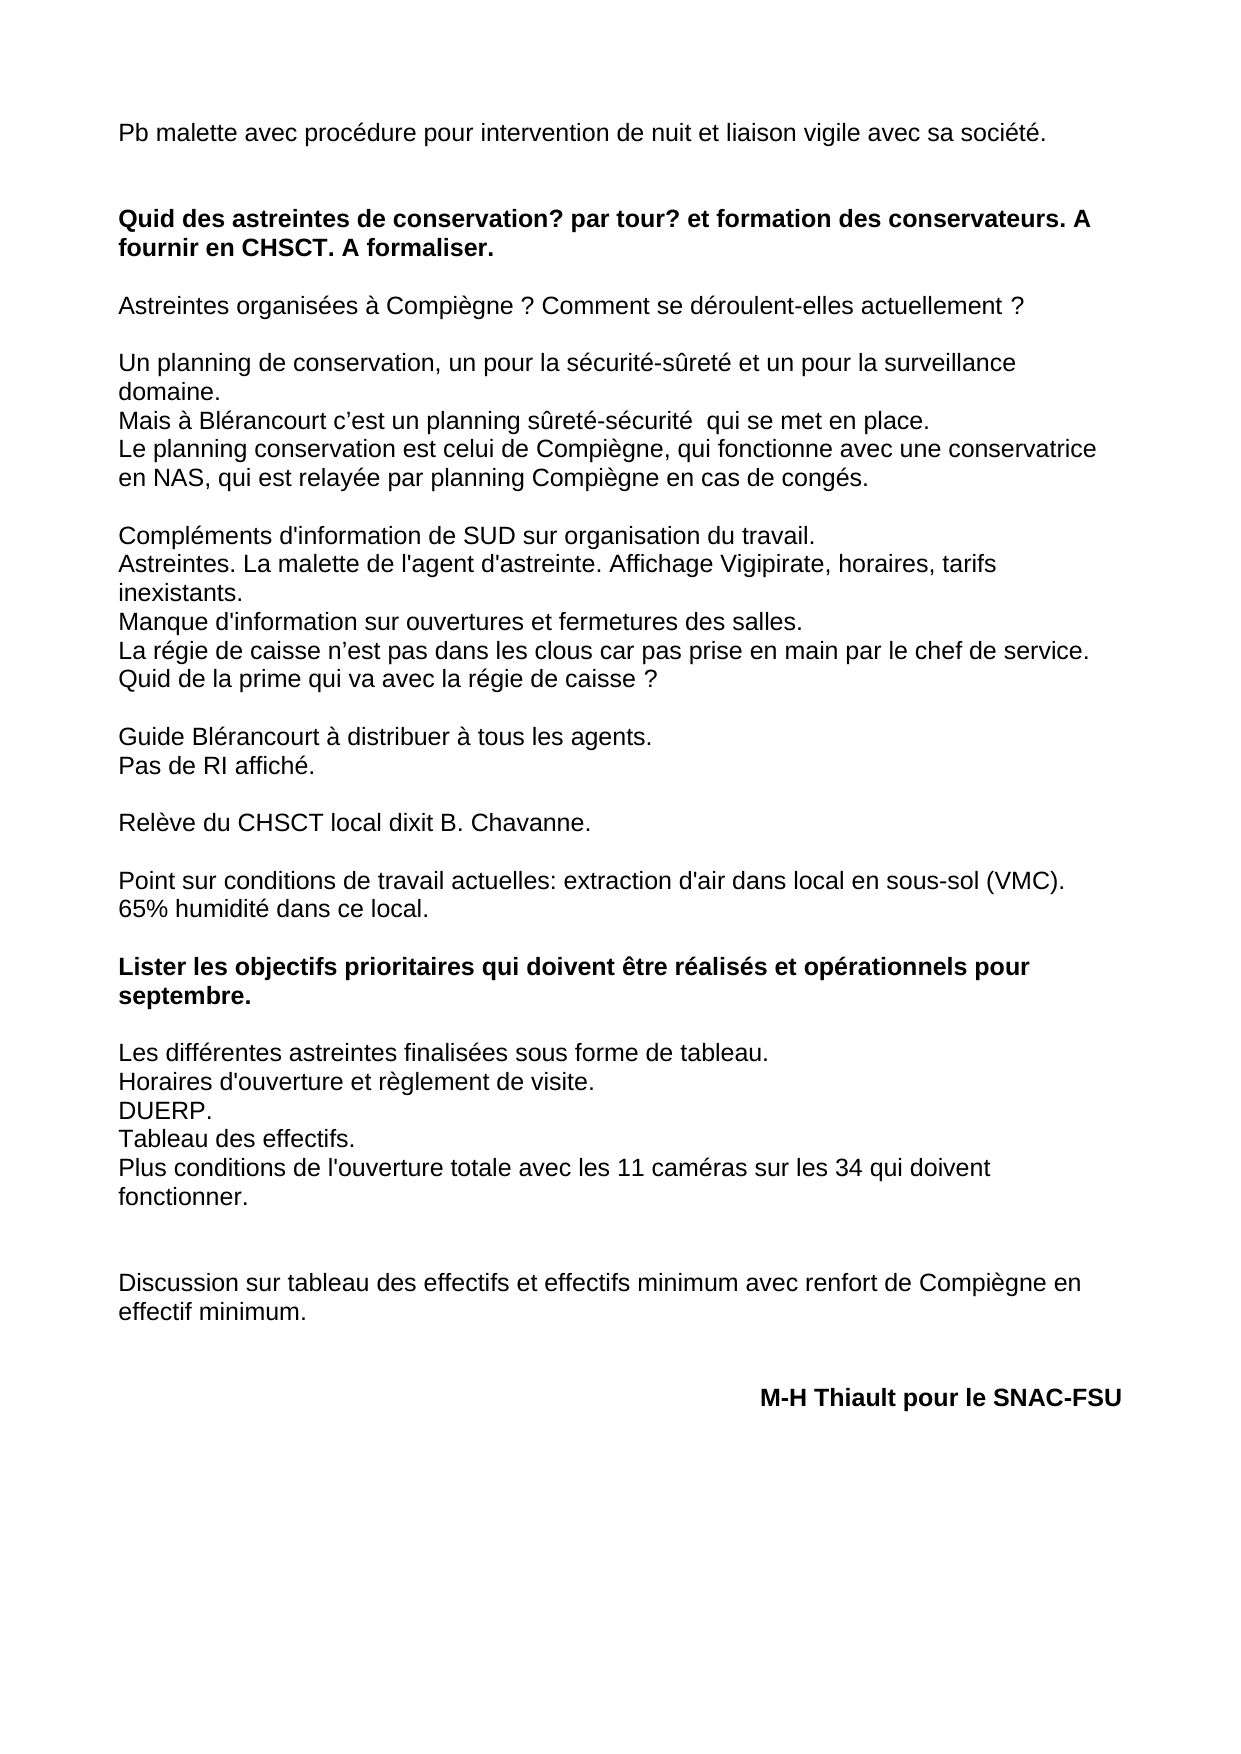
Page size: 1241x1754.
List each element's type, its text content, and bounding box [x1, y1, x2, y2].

text Horaires d'ouverture et règlement de visite. [118, 1067, 1122, 1096]
text M-H Thiault pour le SNAC-FSU [118, 1383, 1122, 1412]
text Astreintes organisées à Compiègne ? Comment se déroulent-elles actuellement ? [118, 291, 1122, 319]
text Relève du CHSCT local dixit B. Chavanne. [118, 808, 1122, 837]
text Pas de RI affiché. [118, 751, 1122, 779]
text Mais à Blérancourt c’est un planning sûreté-sécurité qui se met en place. [118, 406, 1122, 434]
text Guide Blérancourt à distribuer à tous les agents. [118, 722, 1122, 751]
text Quid des astreintes de conservation? par tour? et formation des conservateurs. A fournir en CHSCT. A formaliser. [118, 204, 1122, 262]
text Pb malette avec procédure pour intervention de nuit et liaison vigile avec sa société. [118, 118, 1122, 147]
text La régie de caisse n’est pas dans les clous car pas prise en main par le chef de service. Quid de la prime qui va avec la régie de caisse ? [118, 636, 1122, 693]
text Discussion sur tableau des effectifs et effectifs minimum avec renfort de Compiègne en effectif minimum. [118, 1268, 1122, 1326]
text Point sur conditions de travail actuelles: extraction d'air dans local en sous-sol (VMC). [118, 866, 1122, 894]
text Le planning conservation est celui de Compiègne, qui fonctionne avec une conservatrice en NAS, qui est relayée par planning Compiègne en cas de congés. [118, 434, 1122, 492]
text Compléments d'information de SUD sur organisation du travail. [118, 521, 1122, 549]
text Lister les objectifs prioritaires qui doivent être réalisés et opérationnels pour septembre. [118, 952, 1122, 1009]
text Un planning de conservation, un pour la sécurité-sûreté et un pour la surveillance domaine. [118, 348, 1122, 406]
text Astreintes. La malette de l'agent d'astreinte. Affichage Vigipirate, horaires, tarifs inexistants. [118, 549, 1122, 607]
text DUERP. [118, 1096, 1122, 1124]
text 65% humidité dans ce local. [118, 894, 1122, 923]
text Plus conditions de l'ouverture totale avec les 11 caméras sur les 34 qui doivent fonctionner. [118, 1153, 1122, 1211]
text Tableau des effectifs. [118, 1124, 1122, 1153]
text Manque d'information sur ouvertures et fermetures des salles. [118, 607, 1122, 636]
text Les différentes astreintes finalisées sous forme de tableau. [118, 1038, 1122, 1067]
